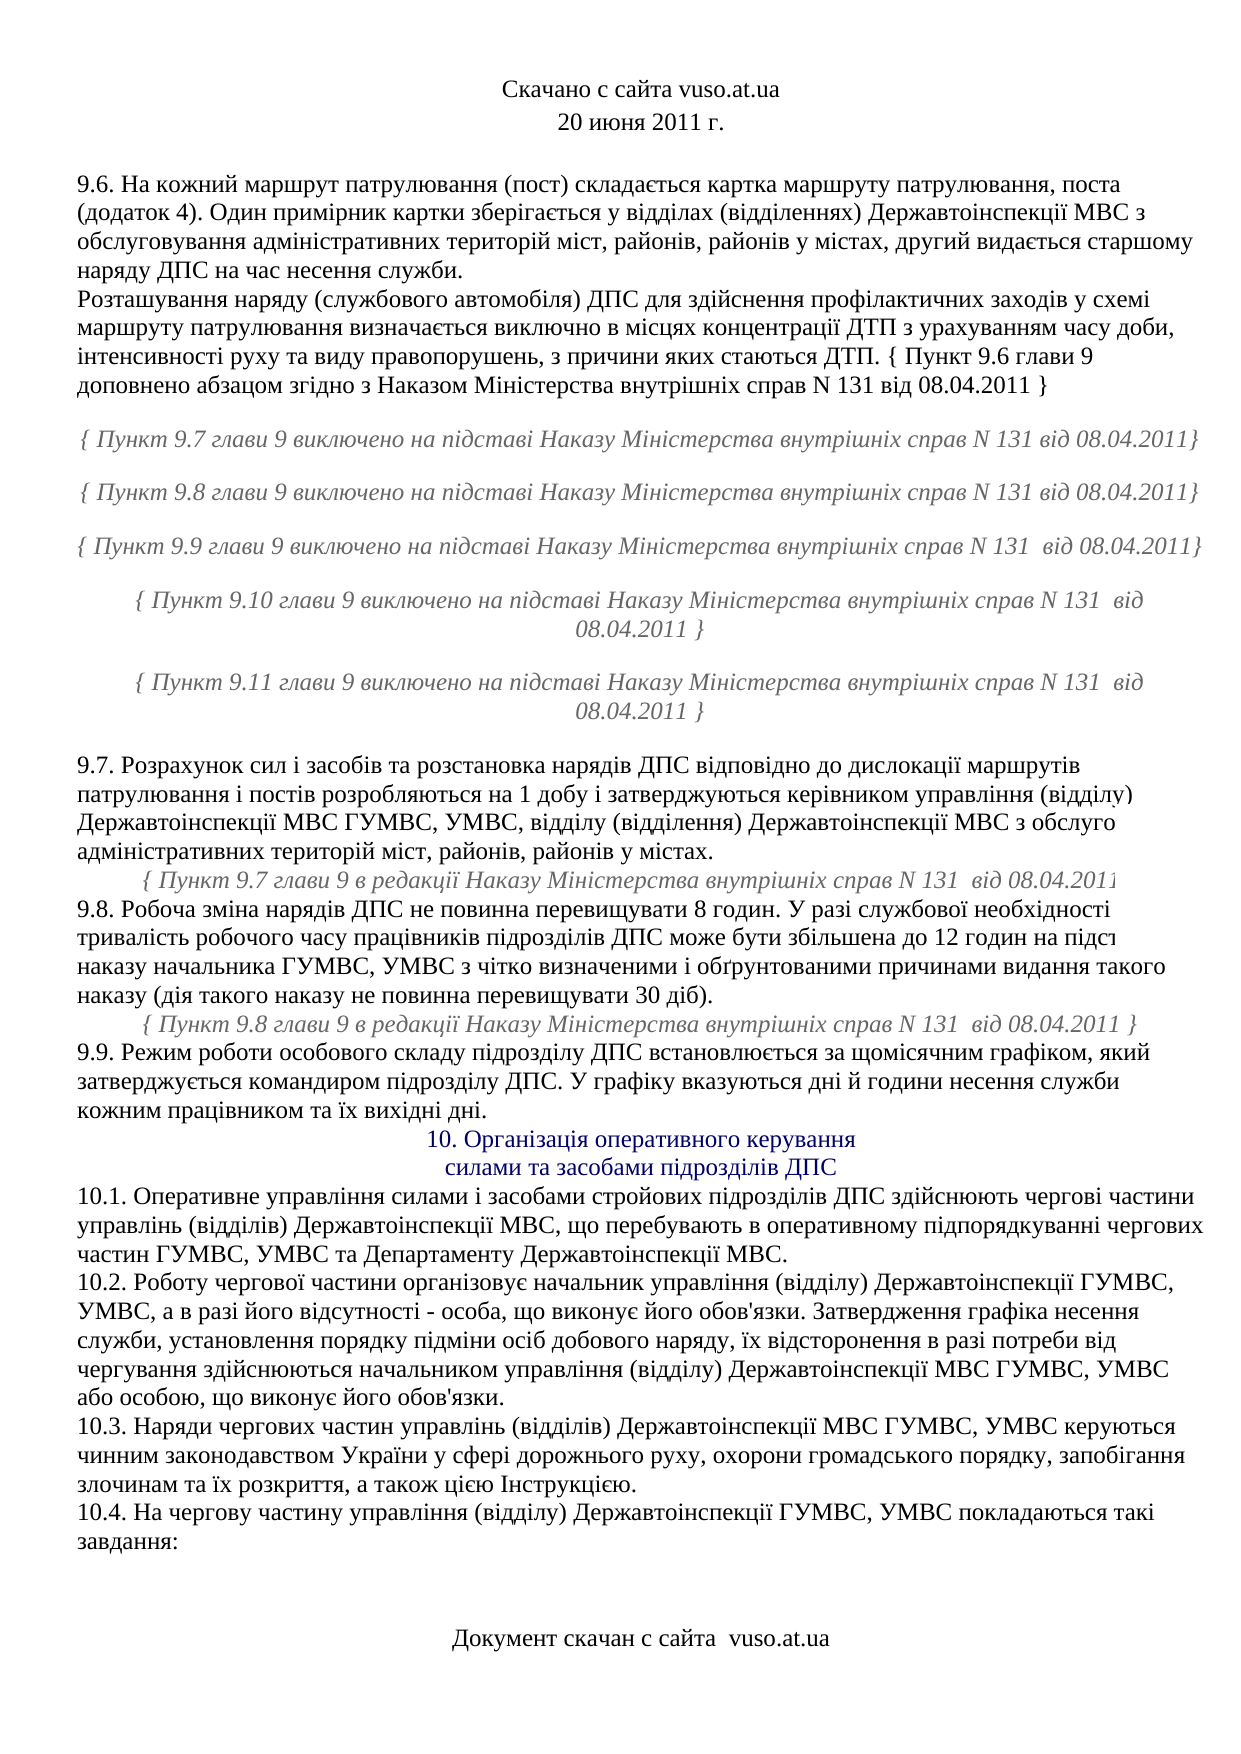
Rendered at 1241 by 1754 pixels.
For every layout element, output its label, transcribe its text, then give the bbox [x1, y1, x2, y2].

text 9.6. На кожний маршрут патрулювання (пост) складається картка маршруту патрулювання, поста (додаток 4). Один примірник картки зберігається у відділах (відділеннях) Державтоінспекції МВС з обслуговування адміністративних територій міст, районів, районів у містах, другий видається старшому наряду ДПС на час несення служби. [77, 169, 1205, 284]
text 10.1. Оперативне управління силами і засобами стройових підрозділів ДПС здійснюють чергові частини управлінь (відділів) Державтоінспекції МВС, що перебувають в оперативному підпорядкуванні чергових частин ГУМВС, УМВС та Департаменту Державтоінспекції МВС. [77, 1181, 1205, 1267]
text { Пункт 9.11 глави 9 виключено на підставі Наказу Міністерства внутрішніх справ N 131 від 08.04.2011 } [77, 667, 1205, 725]
text Розташування наряду (службового автомобіля) ДПС для здійснення профілактичних заходів у схемі маршруту патрулювання визначається виключно в місцях концентрації ДТП з урахуванням часу доби, інтенсивності руху та виду правопорушень, з причини яких стаються ДТП. { Пункт 9.6 глави 9 доповнено абзацом згідно з Наказом Міністерства внутрішніх справ N 131 від 08.04.2011 } [77, 284, 1205, 399]
text { Пункт 9.7 глави 9 в редакції Наказу Міністерства внутрішніх справ N 131 від 08.04.2011 } [77, 865, 1115, 894]
text 10.3. Наряди чергових частин управлінь (відділів) Державтоінспекції МВС ГУМВС, УМВС керуються чинним законодавством України у сфері дорожнього руху, охорони громадського порядку, запобігання злочинам та їх розкриття, а також цією Інструкцією. [77, 1411, 1205, 1497]
text { Пункт 9.9 глави 9 виключено на підставі Наказу Міністерства внутрішніх справ N 131 від 08.04.2011} [77, 531, 1205, 560]
text 9.9. Режим роботи особового складу підрозділу ДПС встановлюється за щомісячним графіком, який затверджується командиром підрозділу ДПС. У графіку вказуються дні й години несення служби кожним працівником та їх вихідні дні. [77, 1037, 1205, 1124]
text 10.4. На чергову частину управління (відділу) Державтоінспекції ГУМВС, УМВС покладаються такі завдання: [77, 1497, 1205, 1555]
text { Пункт 9.7 глави 9 виключено на підставі Наказу Міністерства внутрішніх справ N 131 від 08.04.2011} [77, 424, 1205, 452]
text 10.2. Роботу чергової частини організовує начальник управління (відділу) Державтоінспекції ГУМВС, УМВС, а в разі його відсутності - особа, що виконує його обов'язки. Затвердження графіка несення служби, установлення порядку підміни осіб добового наряду, їх відсторонення в разі потреби від чергування здійснюються начальником управління (відділу) Державтоінспекції МВС ГУМВС, УМВС або особою, що виконує його обов'язки. [77, 1267, 1205, 1411]
text { Пункт 9.8 глави 9 в редакції Наказу Міністерства внутрішніх справ N 131 від 08.04.2011 } [77, 1009, 1205, 1037]
text 9.7. Розрахунок сил і засобів та розстановка нарядів ДПС відповідно до дислокації маршрутів патрулювання і постів розробляються на 1 добу і затверджуються керівником управління (відділу) Державтоінспекції МВС ГУМВС, УМВС, відділу (відділення) Державтоінспекції МВС з обслуговування адміністративних територій міст, районів, районів у містах. [77, 750, 1205, 865]
text { Пункт 9.10 глави 9 виключено на підставі Наказу Міністерства внутрішніх справ N 131 від 08.04.2011 } [77, 585, 1205, 642]
text 9.8. Робоча зміна нарядів ДПС не повинна перевищувати 8 годин. У разі службової необхідності тривалість робочого часу працівників підрозділів ДПС може бути збільшена до 12 годин на підставі наказу начальника ГУМВС, УМВС з чітко визначеними і обґрунтованими причинами видання такого наказу (дія такого наказу не повинна перевищувати 30 діб). [77, 894, 1205, 1009]
text { Пункт 9.8 глави 9 виключено на підставі Наказу Міністерства внутрішніх справ N 131 від 08.04.2011} [77, 477, 1205, 506]
text 10. Організація оперативного керування силами та засобами підрозділів ДПС [77, 1124, 1205, 1181]
